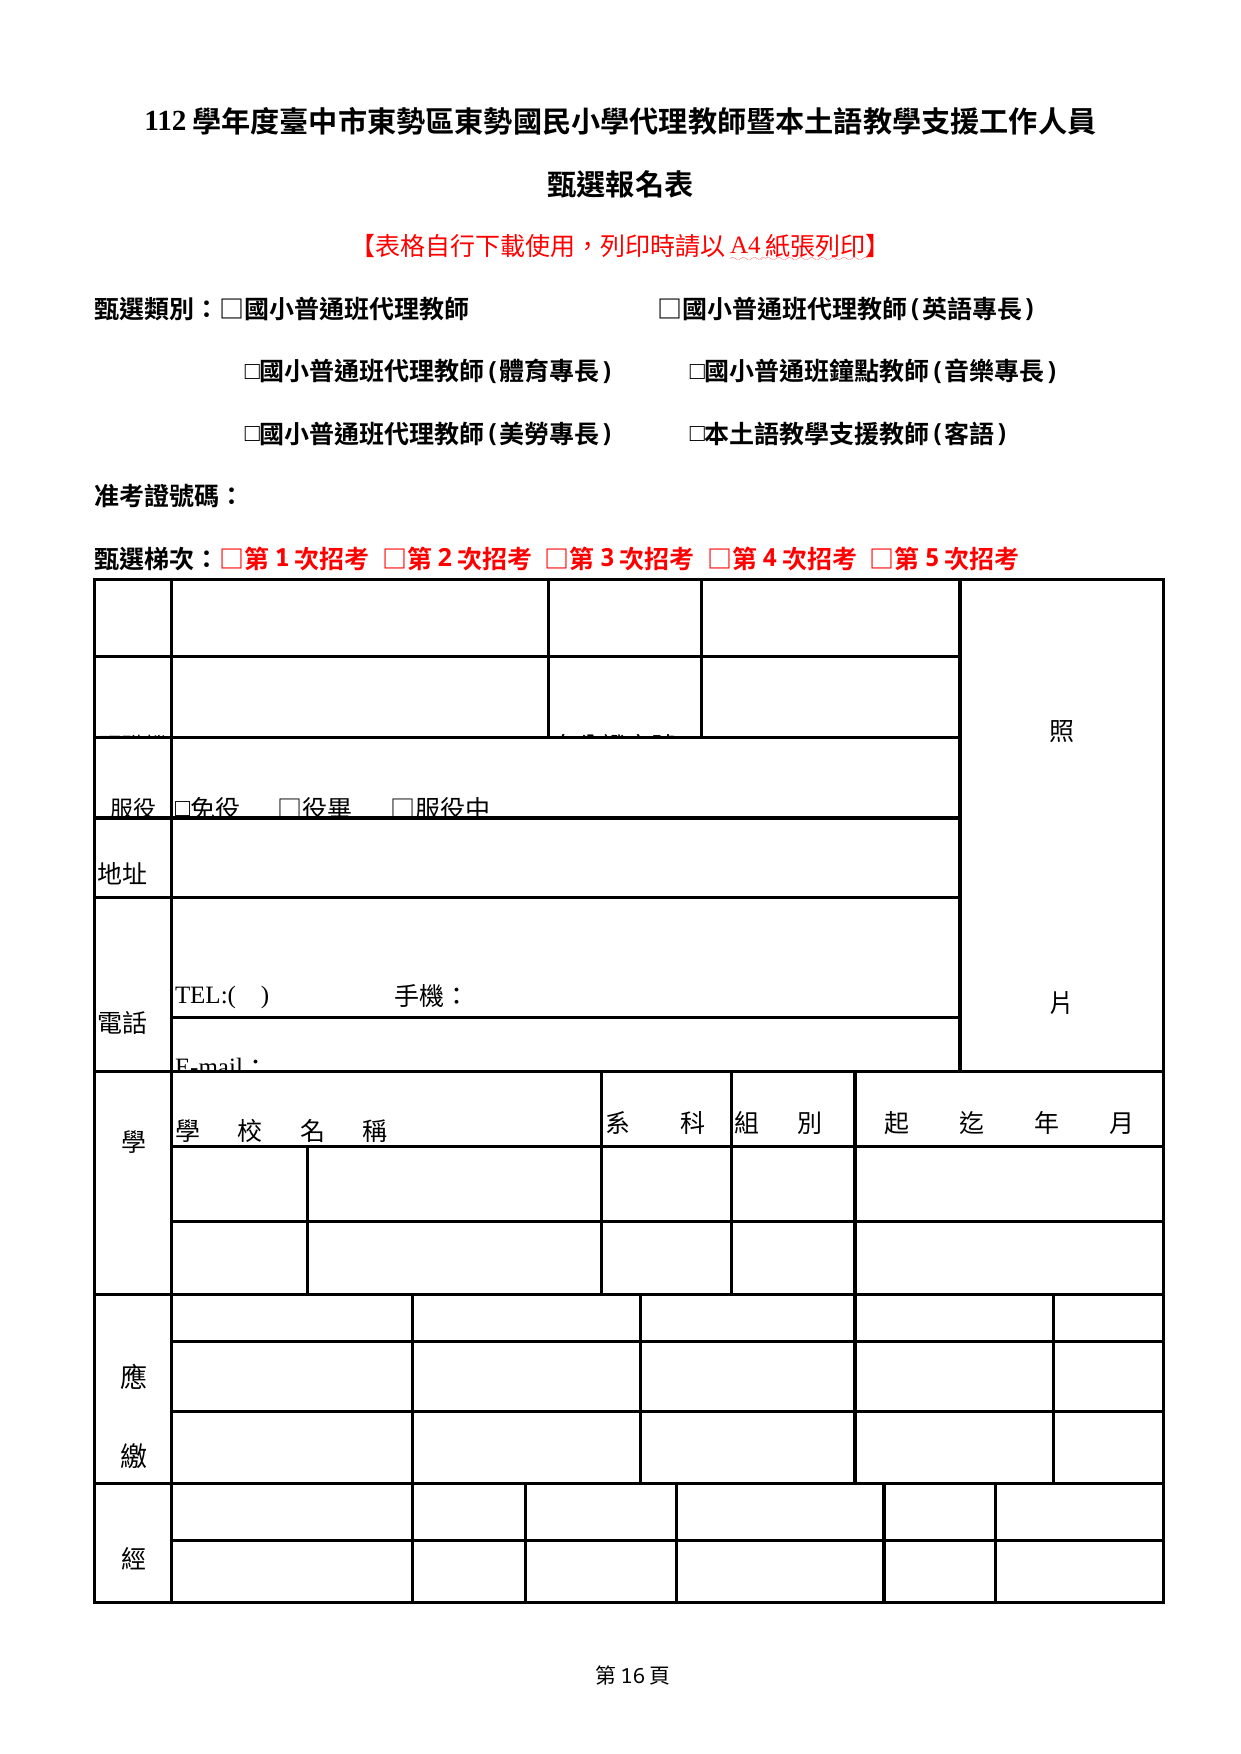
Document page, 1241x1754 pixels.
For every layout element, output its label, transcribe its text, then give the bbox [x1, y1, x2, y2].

text 准考證號碼： [94, 453, 1146, 516]
table_header [173, 581, 547, 655]
table_cell [309, 1223, 600, 1293]
text □國小普通班代理教師(美勞專長) □本土語教學支援教師(客語) [94, 391, 1146, 453]
table_cell 曾服務之機關學校 [173, 1485, 411, 1539]
table_cell [733, 1148, 853, 1220]
table_cell 年 月至 年 月 [857, 1223, 1162, 1293]
table_cell 起 迄 年 月 [997, 1485, 1162, 1539]
table_cell E-mail： [173, 1019, 958, 1070]
table_cell [309, 1148, 600, 1220]
table_cell [414, 1413, 639, 1482]
table_cell [703, 658, 958, 736]
table_cell [857, 1343, 1052, 1410]
table_cell 職 稱 [886, 1485, 994, 1539]
text 甄選報名表 [94, 141, 1146, 203]
table_cell 服役 情形 [96, 739, 170, 816]
text 甄選梯次：□第1次招考 □第2次招考 □第3次招考 □第4次招考 □第5次招考 [94, 516, 1146, 578]
table_cell [997, 1542, 1162, 1601]
table_header 照 片 [962, 581, 1162, 1070]
text 【表格自行下載使用，列印時請以A4紙張列印】 [94, 203, 1146, 266]
table_cell 發 證 機 關 [857, 1296, 1052, 1340]
table_cell 學 歷 [96, 1073, 170, 1293]
text 甄選類別：□國小普通班代理教師 □國小普通班代理教師(英語專長) [94, 266, 1146, 328]
table_cell [173, 658, 547, 736]
table_cell □國小合格教師證書 [173, 1343, 411, 1410]
table_cell [603, 1148, 730, 1220]
table_cell [642, 1343, 853, 1410]
table_cell 曾服務之機關學校 [678, 1485, 882, 1539]
table_cell [1055, 1343, 1162, 1410]
table_cell [173, 820, 958, 896]
text 112學年度臺中市東勢區東勢國民小學代理教師暨本土語教學支援工作人員 [94, 78, 1146, 141]
table_cell □免役 □役畢 □服役中 [173, 739, 958, 816]
table_cell 電話 [96, 899, 170, 1070]
table_cell [733, 1223, 853, 1293]
table_cell 大 學 [173, 1148, 306, 1220]
table_cell □其他 [173, 1413, 411, 1482]
table_cell 研究所 [173, 1223, 306, 1293]
table_header 出生年月日 [550, 581, 700, 655]
table_cell 組 別 [733, 1073, 853, 1144]
table_cell TEL:( ) 手機： [173, 899, 958, 1016]
table_cell [857, 1413, 1052, 1482]
table_cell 職 稱 [414, 1485, 524, 1539]
table_cell [414, 1542, 524, 1601]
table_cell [886, 1542, 994, 1601]
table_cell 現職機關學校 [96, 658, 170, 736]
table_cell 起 迄 年 月 [527, 1485, 675, 1539]
table_cell 起 迄 年 月 [857, 1073, 1162, 1144]
text □國小普通班代理教師(體育專長) □國小普通班鐘點教師(音樂專長) [94, 328, 1146, 391]
table_cell 身分證字號 [550, 658, 700, 736]
table_cell 類 別 [173, 1296, 411, 1340]
table_cell 經 歷 [96, 1485, 170, 1601]
table_cell 發 證 日 期 [642, 1296, 853, 1340]
table_cell 證 書 字 號 [414, 1296, 639, 1340]
table_cell 地址 [96, 820, 170, 896]
table_cell 系 科 [603, 1073, 730, 1144]
table_header 年 月 日 [703, 581, 958, 655]
table_cell 年 月至 年 月 [857, 1148, 1162, 1220]
table_cell [173, 1542, 411, 1601]
table_cell 應 繳 驗 證 件 [96, 1296, 170, 1482]
table_cell [527, 1542, 675, 1601]
table_cell [678, 1542, 882, 1601]
table_cell [414, 1343, 639, 1410]
table_header 姓 名 [96, 581, 170, 655]
table_cell [1055, 1413, 1162, 1482]
table_cell [642, 1413, 853, 1482]
table_cell 備註 [1055, 1296, 1162, 1340]
table_cell [603, 1223, 730, 1293]
table_cell 學 校 名 稱 [173, 1073, 600, 1144]
